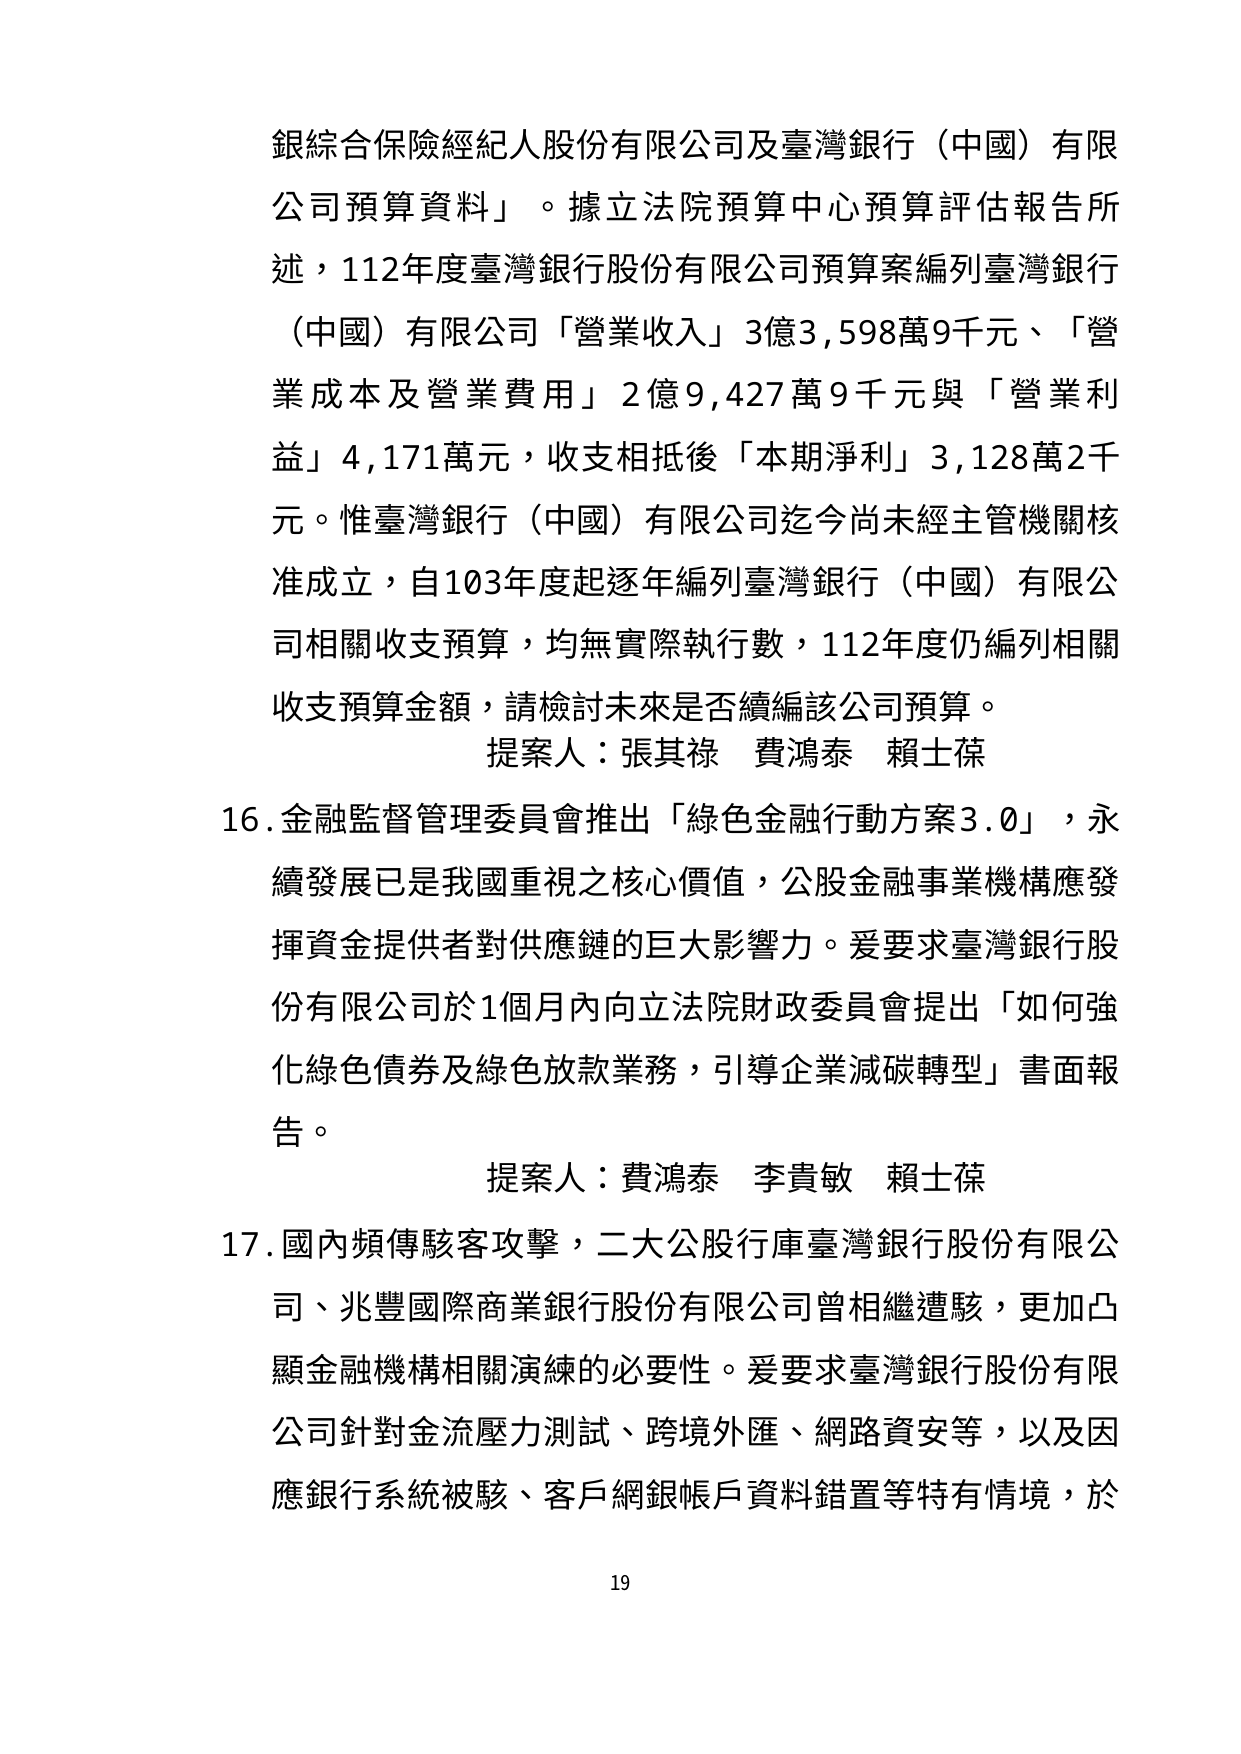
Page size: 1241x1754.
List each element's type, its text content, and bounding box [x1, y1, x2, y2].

text 17.國內頻傳駭客攻擊，二大公股行庫臺灣銀行股份有限公司、兆豐國際商業銀行股份有限公司曾相繼遭駭，更加凸顯金融機構相關演練的必要性。爰要求臺灣銀行股份有限公司針對金流壓力測試、跨境外匯、網路資安等，以及因應銀行系統被駭、客戶網銀帳戶資料錯置等特有情境，於 [219, 1201, 1120, 1513]
text 銀綜合保險經紀人股份有限公司及臺灣銀行（中國）有限公司預算資料」。據立法院預算中心預算評估報告所述，112年度臺灣銀行股份有限公司預算案編列臺灣銀行（中國）有限公司「營業收入」3億3,598萬9千元、「營業成本及營業費用」2億9,427萬9千元與「營業利益」4,171萬元，收支相抵後「本期淨利」3,128萬2千元。惟臺灣銀行（中國）有限公司迄今尚未經主管機關核准成立，自103年度起逐年編列臺灣銀行（中國）有限公司相關收支預算，均無實際執行數，112年度仍編列相關收支預算金額，請檢討未來是否續編該公司預算。 [219, 101, 1120, 726]
text 提案人：費鴻泰 李貴敏 賴士葆 [120, 1151, 1120, 1201]
text 16.金融監督管理委員會推出「綠色金融行動方案3.0」，永續發展已是我國重視之核心價值，公股金融事業機構應發揮資金提供者對供應鏈的巨大影響力。爰要求臺灣銀行股份有限公司於1個月內向立法院財政委員會提出「如何強化綠色債券及綠色放款業務，引導企業減碳轉型」書面報告。 [219, 776, 1120, 1151]
text 提案人：張其祿 費鴻泰 賴士葆 [120, 726, 1120, 776]
